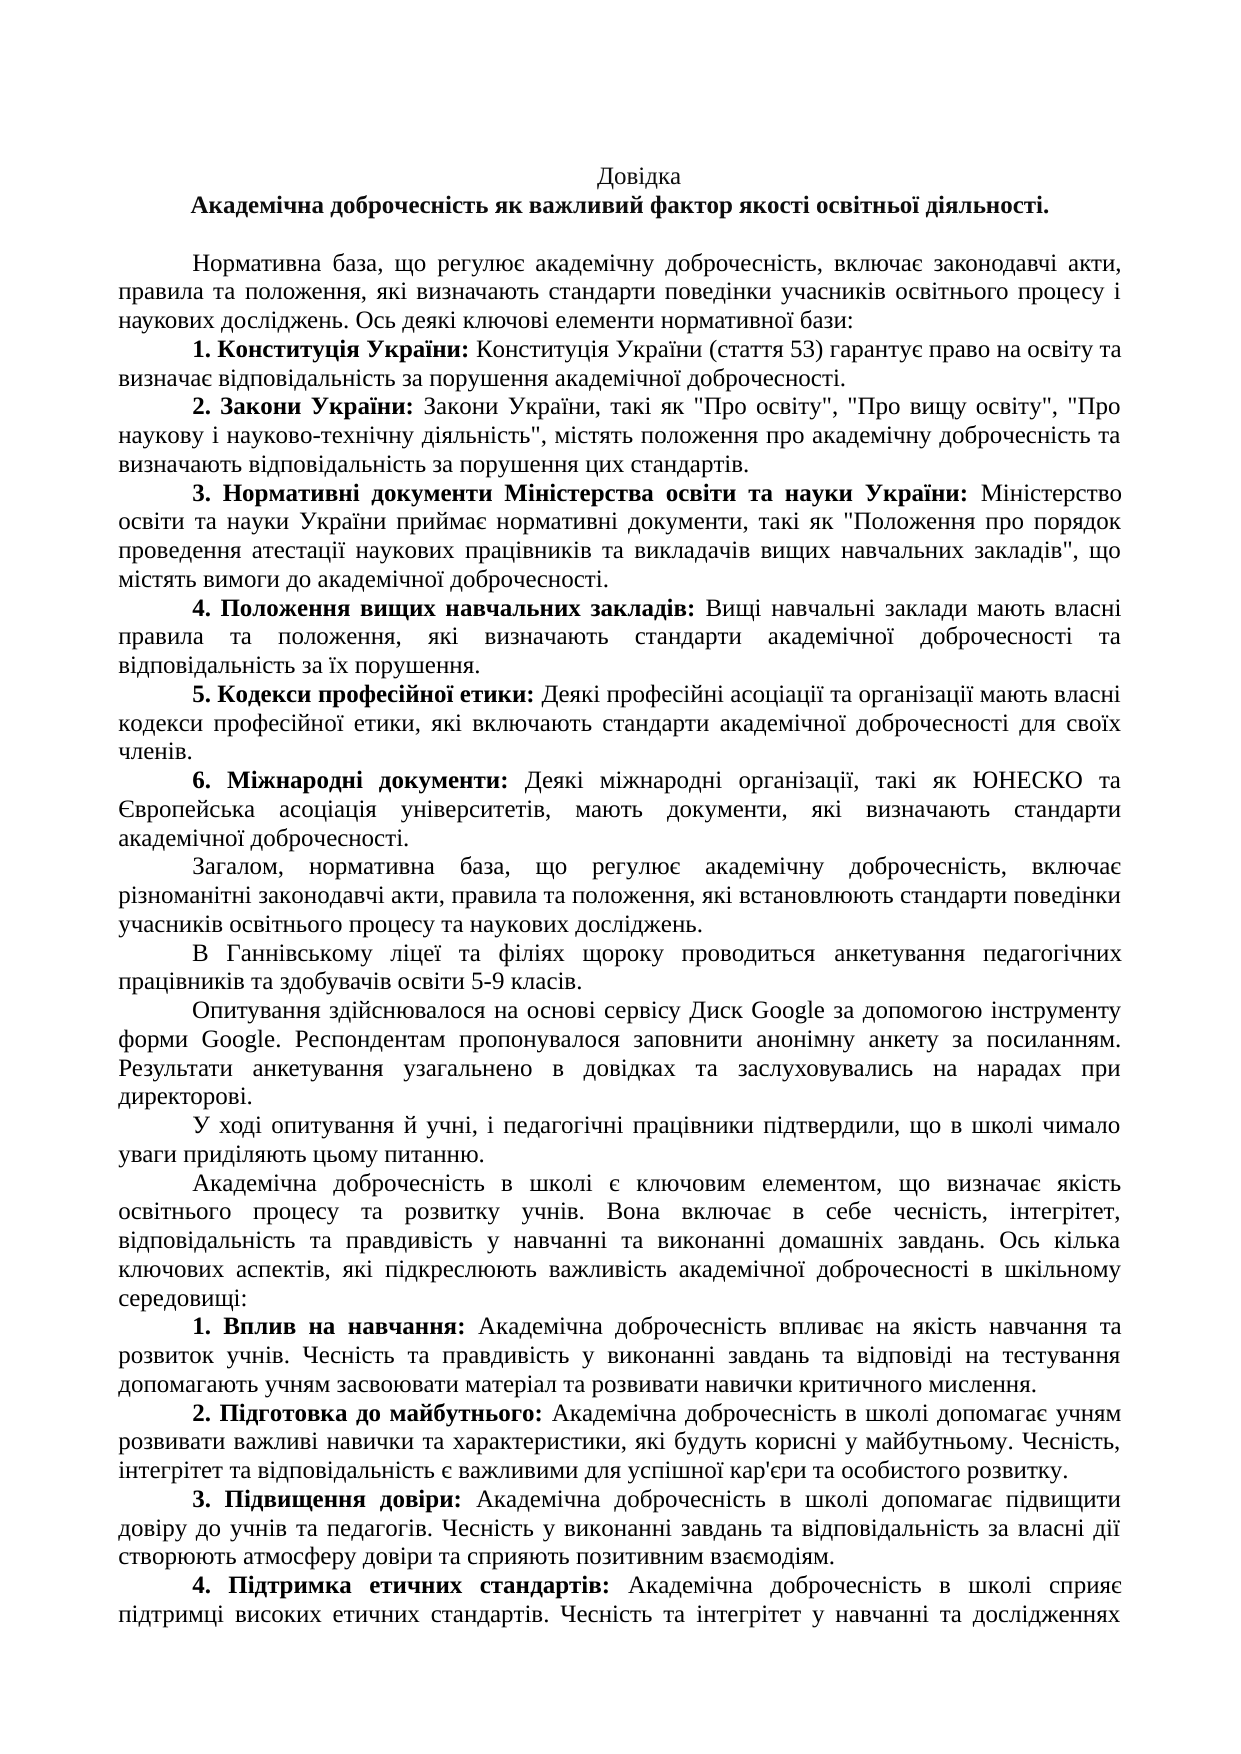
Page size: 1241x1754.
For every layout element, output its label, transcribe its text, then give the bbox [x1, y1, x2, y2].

text Академічна доброчесність як важливий фактор якості освітньої діяльності. [118, 190, 1122, 219]
text 3. Підвищення довіри: Академічна доброчесність в школі допомагає підвищити довіру до учнів та педагогів. Чесність у виконанні завдань та відповідальність за власні дії створюють атмосферу довіри та сприяють позитивним взаємодіям. [118, 1484, 1122, 1570]
text Нормативна база, що регулює академічну доброчесність, включає законодавчі акти, правила та положення, які визначають стандарти поведінки учасників освітнього процесу і наукових досліджень. Ось деякі ключові елементи нормативної бази: [118, 248, 1122, 334]
text 3. Нормативні документи Міністерства освіти та науки України: Міністерство освіти та науки України приймає нормативні документи, такі як "Положення про порядок проведення атестації наукових працівників та викладачів вищих навчальних закладів", що містять вимоги до академічної доброчесності. [118, 478, 1122, 593]
text Довідка [118, 147, 1122, 190]
text 6. Міжнародні документи: Деякі міжнародні організації, такі як ЮНЕСКО та Європейська асоціація університетів, мають документи, які визначають стандарти академічної доброчесності. [118, 765, 1122, 851]
text 4. Підтримка етичних стандартів: Академічна доброчесність в школі сприяє підтримці високих етичних стандартів. Чесність та інтегрітет у навчанні та дослідженнях [118, 1570, 1122, 1628]
text В Ганнівському ліцеї та філіях щороку проводиться анкетування педагогічних працівників та здобувачів освіти 5-9 класів. [118, 938, 1122, 995]
text 1. Вплив на навчання: Академічна доброчесність впливає на якість навчання та розвиток учнів. Чесність та правдивість у виконанні завдань та відповіді на тестування допомагають учням засвоювати матеріал та розвивати навички критичного мислення. [118, 1311, 1122, 1398]
text Академічна доброчесність в школі є ключовим елементом, що визначає якість освітнього процесу та розвитку учнів. Вона включає в себе чесність, інтегрітет, відповідальність та правдивість у навчанні та виконанні домашніх завдань. Ось кілька ключових аспектів, які підкреслюють важливість академічної доброчесності в шкільному середовищі: [118, 1168, 1122, 1311]
text Опитування здійснювалося на основі сервісу Диск Google за допомогою інструменту форми Google. Респондентам пропонувалося заповнити анонімну анкету за посиланням. Результати анкетування узагальнено в довідках та заслуховувались на нарадах при директорові. [118, 995, 1122, 1110]
text Загалом, нормативна база, що регулює академічну доброчесність, включає різноманітні законодавчі акти, правила та положення, які встановлюють стандарти поведінки учасників освітнього процесу та наукових досліджень. [118, 851, 1122, 938]
text 2. Закони України: Закони України, такі як "Про освіту", "Про вищу освіту", "Про наукову і науково-технічну діяльність", містять положення про академічну доброчесність та визначають відповідальність за порушення цих стандартів. [118, 391, 1122, 478]
text 5. Кодекси професійної етики: Деякі професійні асоціації та організації мають власні кодекси професійної етики, які включають стандарти академічної доброчесності для своїх членів. [118, 679, 1122, 765]
text 4. Положення вищих навчальних закладів: Вищі навчальні заклади мають власні правила та положення, які визначають стандарти академічної доброчесності та відповідальність за їх порушення. [118, 593, 1122, 679]
text 2. Підготовка до майбутнього: Академічна доброчесність в школі допомагає учням розвивати важливі навички та характеристики, які будуть корисні у майбутньому. Чесність, інтегрітет та відповідальність є важливими для успішної кар'єри та особистого розвитку. [118, 1398, 1122, 1484]
text У ході опитування й учні, і педагогічні працівники підтвердили, що в школі чимало уваги приділяють цьому питанню. [118, 1110, 1122, 1168]
text 1. Конституція України: Конституція України (стаття 53) гарантує право на освіту та визначає відповідальність за порушення академічної доброчесності. [118, 334, 1122, 391]
